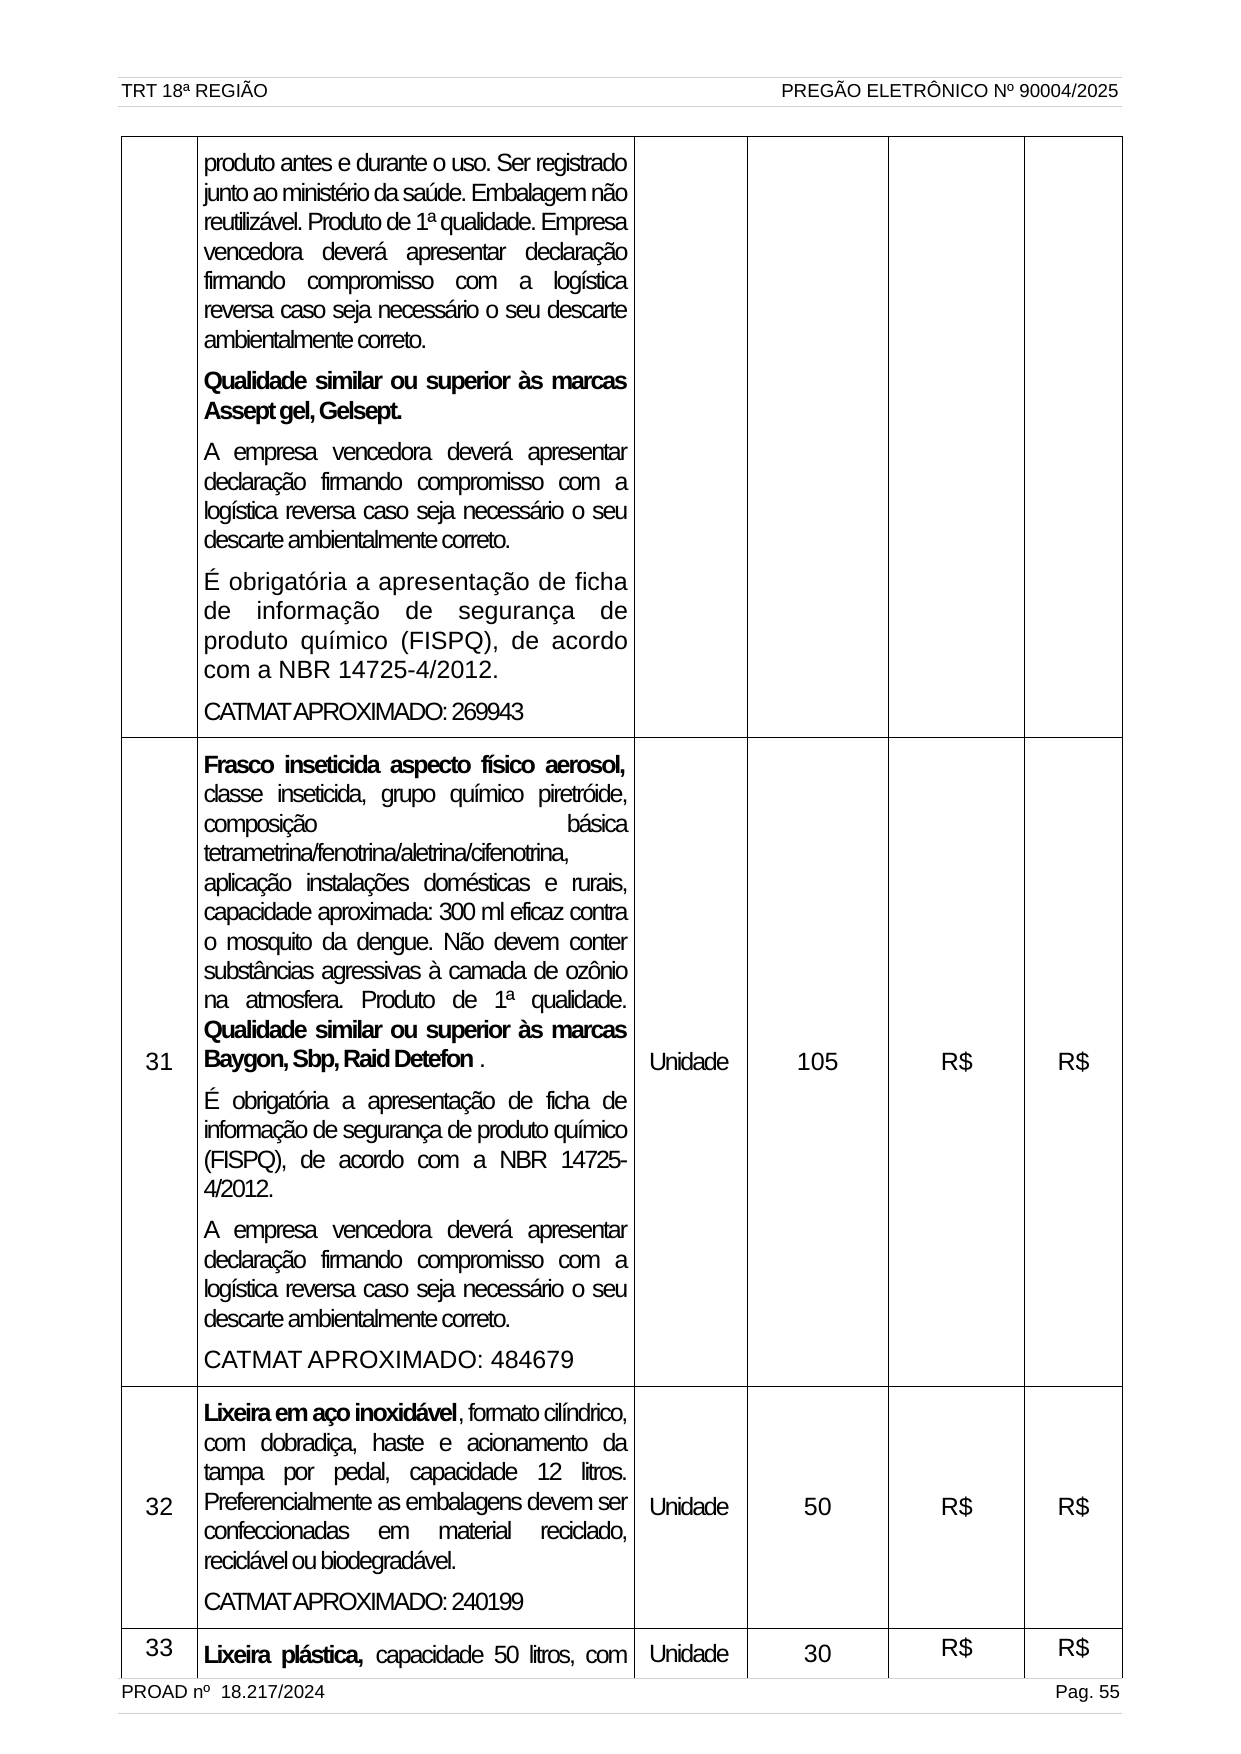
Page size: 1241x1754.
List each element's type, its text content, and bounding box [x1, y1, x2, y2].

table_cell [122, 137, 197, 737]
table_cell Unidade [635, 738, 747, 1386]
table_cell [748, 137, 888, 737]
table_cell 33 [122, 1629, 197, 1678]
table_cell R$ [1025, 1629, 1122, 1678]
table_cell 105 [748, 738, 888, 1386]
table_cell 50 [748, 1387, 888, 1627]
table_cell [889, 137, 1024, 737]
table_cell Unidade [635, 1629, 747, 1678]
table_cell 32 [122, 1387, 197, 1627]
table_cell 31 [122, 738, 197, 1386]
table_cell produto antes e durante o uso. Ser registrado junto ao ministério da saúde. Embalagem não reutilizável. Produto de 1ª qualidade. Empresa vencedora deverá apresentar declaração firmando compromisso com a logística reversa caso seja necessário o seu descarte ambientalmente correto. Qualidade similar ou superior às marcas Assept gel, Gelsept. A empresa vencedora deverá apresentar declaração firmando compromisso com a logística reversa caso seja necessário o seu descarte ambientalmente correto. É obrigatória a apresentação de ficha de informação de segurança de produto químico (FISPQ), de acordo com a NBR 14725-4/2012. CATMAT APROXIMADO: 269943 [198, 137, 634, 737]
table_cell R$ [1025, 1387, 1122, 1627]
table_cell Frasco inseticida aspecto físico aerosol, classe inseticida, grupo químico piretróide, composição básica tetrametrina/fenotrina/aletrina/cifenotrina, aplicação instalações domésticas e rurais, capacidade aproximada: 300 ml eficaz contra o mosquito da dengue. Não devem conter substâncias agressivas à camada de ozônio na atmosfera. Produto de 1ª qualidade. Qualidade similar ou superior às marcas Baygon, Sbp, Raid Detefon . É obrigatória a apresentação de ficha de informação de segurança de produto químico (FISPQ), de acordo com a NBR 14725-4/2012. A empresa vencedora deverá apresentar declaração firmando compromisso com a logística reversa caso seja necessário o seu descarte ambientalmente correto. CATMAT APROXIMADO: 484679 [198, 738, 634, 1386]
table_cell R$ [889, 738, 1024, 1386]
table_cell R$ [1025, 738, 1122, 1386]
table_cell Lixeira plástica, capacidade 50 litros, com [198, 1629, 634, 1678]
table_cell R$ [889, 1387, 1024, 1627]
table_cell [635, 137, 747, 737]
table_cell Lixeira em aço inoxidável, formato cilíndrico, com dobradiça, haste e acionamento da tampa por pedal, capacidade 12 litros. Preferencialmente as embalagens devem ser confeccionadas em material reciclado, reciclável ou biodegradável. CATMAT APROXIMADO: 240199 [198, 1387, 634, 1627]
table_cell [1025, 137, 1122, 737]
table_cell Unidade [635, 1387, 747, 1627]
table_cell 30 [748, 1629, 888, 1678]
table_cell R$ [889, 1629, 1024, 1678]
